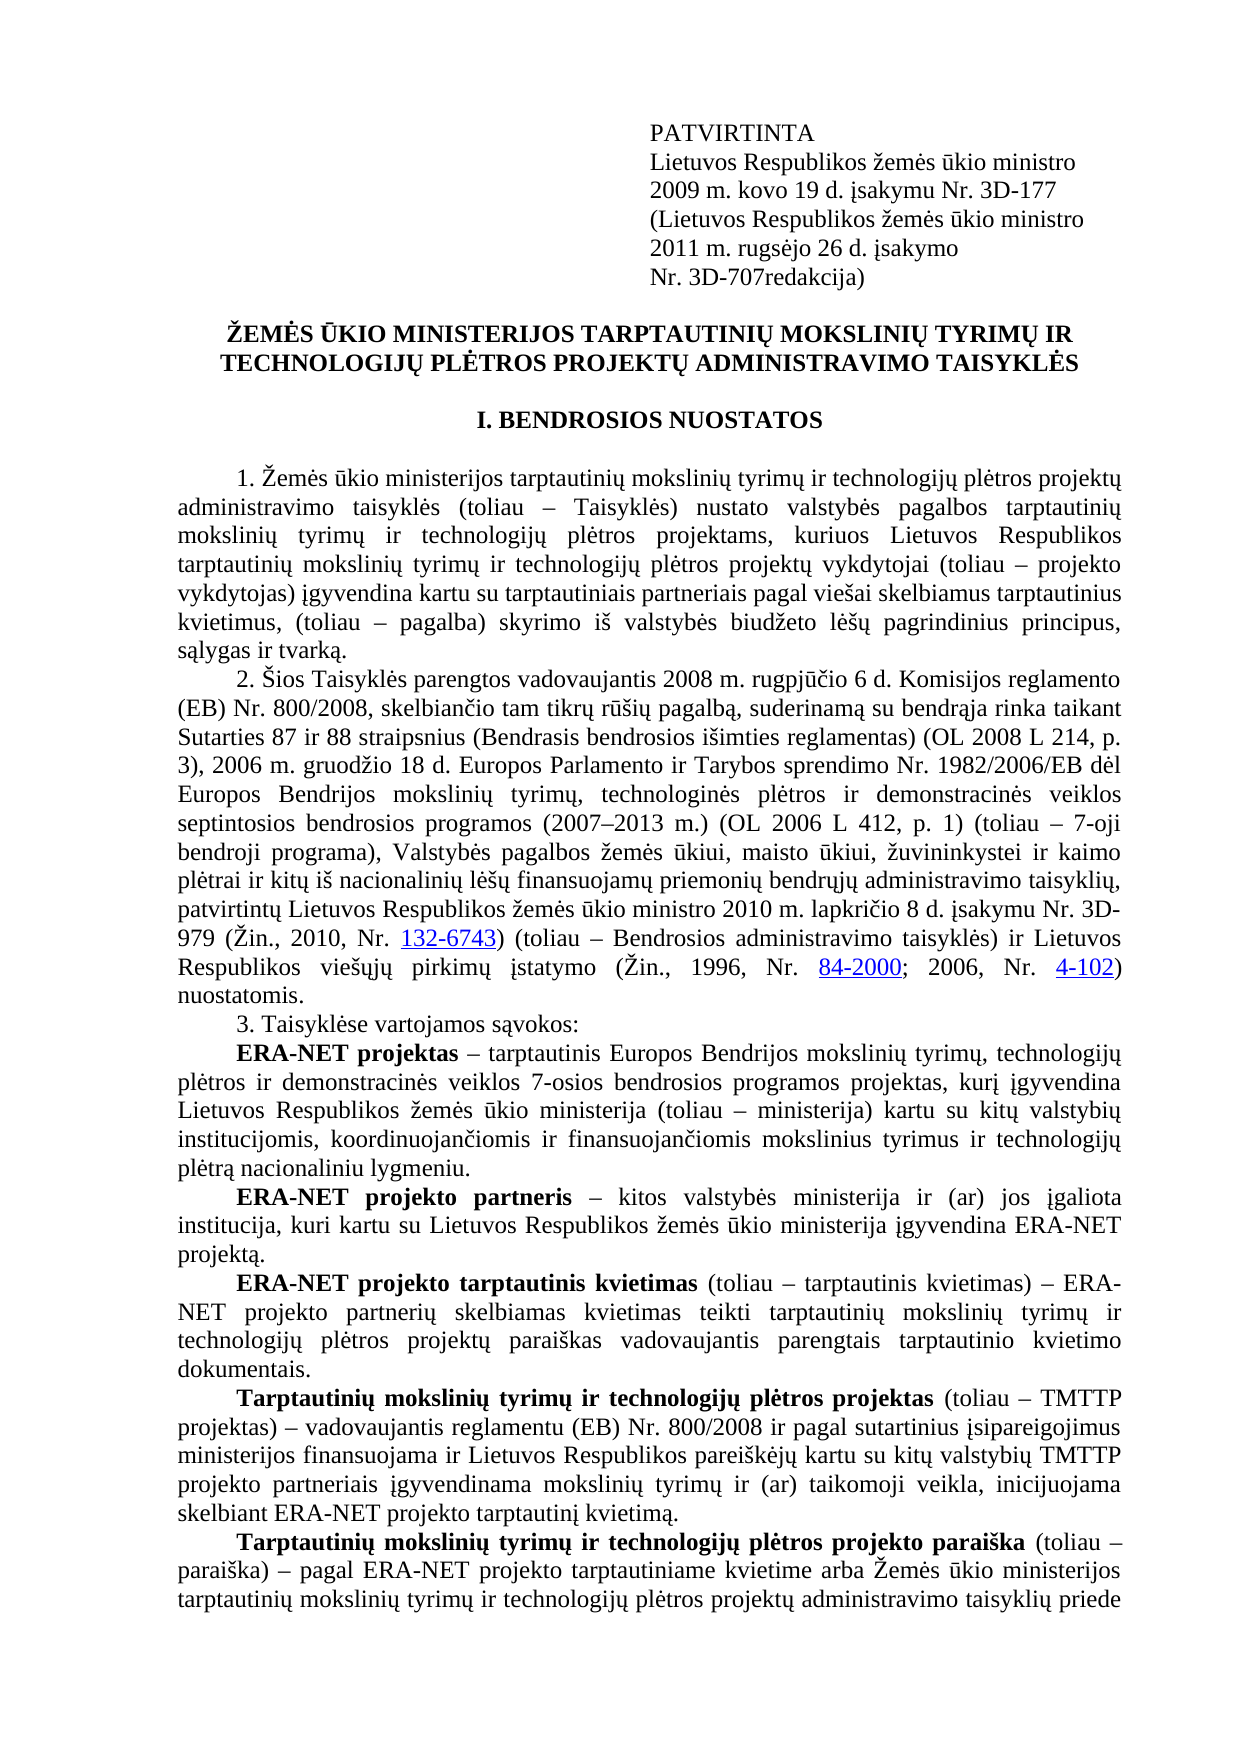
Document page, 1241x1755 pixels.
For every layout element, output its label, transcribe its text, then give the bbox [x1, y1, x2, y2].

text ERA-NET projektas – tarptautinis Europos Bendrijos mokslinių tyrimų, technologijų plėtros ir demonstracinės veiklos 7-osios bendrosios programos projektas, kurį įgyvendina Lietuvos Respublikos žemės ūkio ministerija (toliau – ministerija) kartu su kitų valstybių institucijomis, koordinuojančiomis ir finansuojančiomis mokslinius tyrimus ir technologijų plėtrą nacionaliniu lygmeniu. [177, 1038, 1122, 1182]
text 2011 m. rugsėjo 26 d. įsakymo [649, 233, 1122, 262]
text Nr. 3D-707redakcija) [649, 262, 1122, 291]
text 3. Taisyklėse vartojamos sąvokos: [177, 1009, 1122, 1038]
text ERA-NET projekto tarptautinis kvietimas (toliau – tarptautinis kvietimas) – ERA-NET projekto partnerių skelbiamas kvietimas teikti tarptautinių mokslinių tyrimų ir technologijų plėtros projektų paraiškas vadovaujantis parengtais tarptautinio kvietimo dokumentais. [177, 1268, 1122, 1383]
text Tarptautinių mokslinių tyrimų ir technologijų plėtros projektas (toliau – TMTTP projektas) – vadovaujantis reglamentu (EB) Nr. 800/2008 ir pagal sutartinius įsipareigojimus ministerijos finansuojama ir Lietuvos Respublikos pareiškėjų kartu su kitų valstybių TMTTP projekto partneriais įgyvendinama mokslinių tyrimų ir (ar) taikomoji veikla, inicijuojama skelbiant ERA-NET projekto tarptautinį kvietimą. [177, 1383, 1122, 1527]
text Tarptautinių mokslinių tyrimų ir technologijų plėtros projekto paraiška (toliau – paraiška) – pagal ERA-NET projekto tarptautiniame kvietime arba Žemės ūkio ministerijos tarptautinių mokslinių tyrimų ir technologijų plėtros projektų administravimo taisyklių priede [177, 1527, 1122, 1613]
text PATVIRTINTA [649, 118, 1122, 147]
text 2. Šios Taisyklės parengtos vadovaujantis 2008 m. rugpjūčio 6 d. Komisijos reglamento (EB) Nr. 800/2008, skelbiančio tam tikrų rūšių pagalbą, suderinamą su bendrąja rinka taikant Sutarties 87 ir 88 straipsnius (Bendrasis bendrosios išimties reglamentas) (OL 2008 L 214, p. 3), 2006 m. gruodžio 18 d. Europos Parlamento ir Tarybos sprendimo Nr. 1982/2006/EB dėl Europos Bendrijos mokslinių tyrimų, technologinės plėtros ir demonstracinės veiklos septintosios bendrosios programos (2007–2013 m.) (OL 2006 L 412, p. 1) (toliau – 7-oji bendroji programa), Valstybės pagalbos žemės ūkiui, maisto ūkiui, žuvininkystei ir kaimo plėtrai ir kitų iš nacionalinių lėšų finansuojamų priemonių bendrųjų administravimo taisyklių, patvirtintų Lietuvos Respublikos žemės ūkio ministro 2010 m. lapkričio 8 d. įsakymu Nr. 3D-979 (Žin., 2010, Nr. 132-6743) (toliau – Bendrosios administravimo taisyklės) ir Lietuvos Respublikos viešųjų pirkimų įstatymo (Žin., 1996, Nr. 84-2000; 2006, Nr. 4-102) nuostatomis. [177, 664, 1122, 1009]
text Lietuvos Respublikos žemės ūkio ministro [649, 147, 1122, 176]
text I. BENDROSIOS NUOSTATOS [177, 406, 1122, 434]
text ERA-NET projekto partneris – kitos valstybės ministerija ir (ar) jos įgaliota institucija, kuri kartu su Lietuvos Respublikos žemės ūkio ministerija įgyvendina ERA-NET projektą. [177, 1182, 1122, 1268]
text 2009 m. kovo 19 d. įsakymu Nr. 3D-177 [649, 176, 1122, 204]
text 1. Žemės ūkio ministerijos tarptautinių mokslinių tyrimų ir technologijų plėtros projektų administravimo taisyklės (toliau – Taisyklės) nustato valstybės pagalbos tarptautinių mokslinių tyrimų ir technologijų plėtros projektams, kuriuos Lietuvos Respublikos tarptautinių mokslinių tyrimų ir technologijų plėtros projektų vykdytojai (toliau – projekto vykdytojas) įgyvendina kartu su tarptautiniais partneriais pagal viešai skelbiamus tarptautinius kvietimus, (toliau – pagalba) skyrimo iš valstybės biudžeto lėšų pagrindinius principus, sąlygas ir tvarką. [177, 463, 1122, 664]
text ŽEMĖS ŪKIO MINISTERIJOS TARPTAUTINIŲ MOKSLINIŲ TYRIMŲ IR TECHNOLOGIJŲ PLĖTROS PROJEKTŲ ADMINISTRAVIMO TAISYKLĖS [177, 319, 1122, 377]
text (Lietuvos Respublikos žemės ūkio ministro [649, 204, 1122, 233]
